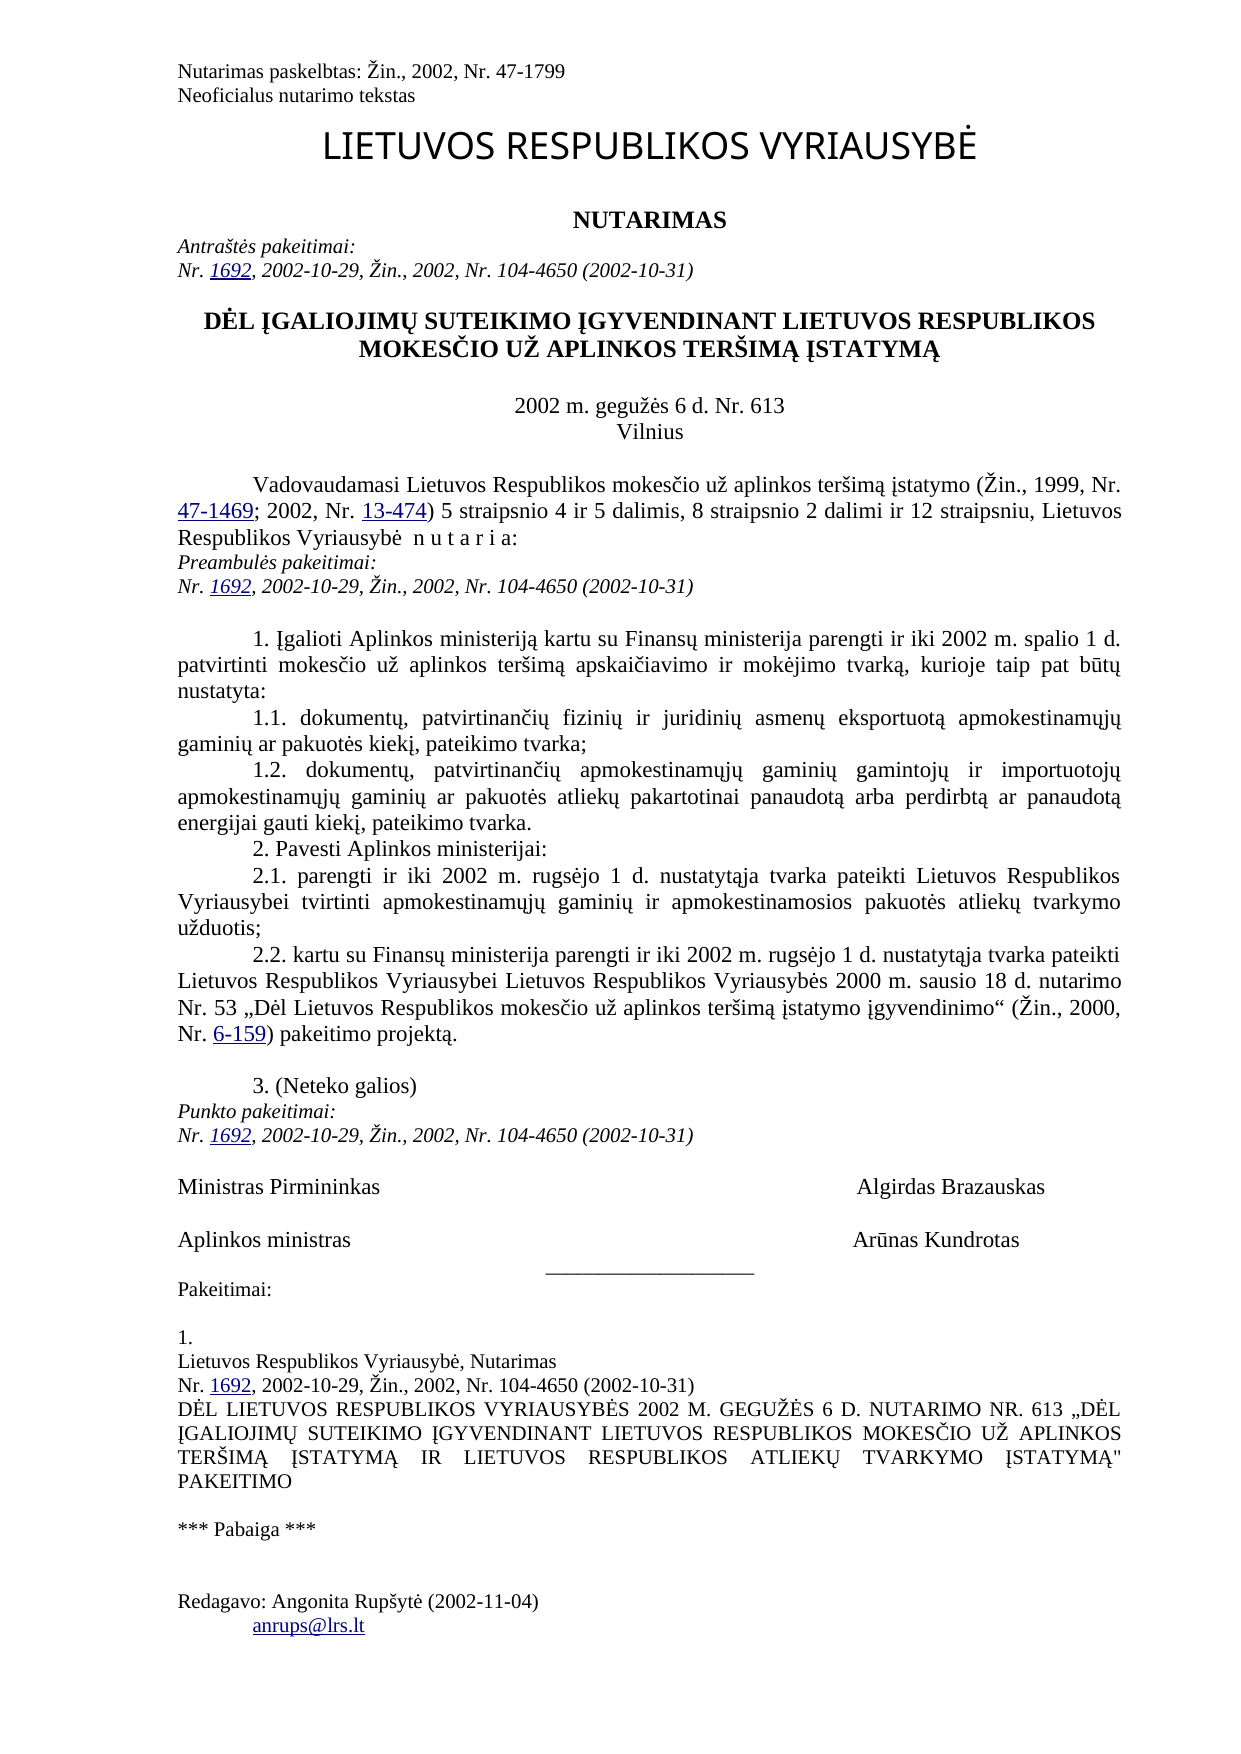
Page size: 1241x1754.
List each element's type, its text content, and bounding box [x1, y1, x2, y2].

text 2002 m. gegužės 6 d. Nr. 613 [177, 392, 1122, 418]
text 1.2. dokumentų, patvirtinančių apmokestinamųjų gaminių gamintojų ir importuotojų apmokestinamųjų gaminių ar pakuotės atliekų pakartotinai panaudotą arba perdirbtą ar panaudotą energijai gauti kiekį, pateikimo tvarka. [177, 756, 1122, 835]
text 2.2. kartu su Finansų ministerija parengti ir iki 2002 m. rugsėjo 1 d. nustatytąja tvarka pateikti Lietuvos Respublikos Vyriausybei Lietuvos Respublikos Vyriausybės 2000 m. sausio 18 d. nutarimo Nr. 53 „Dėl Lietuvos Respublikos mokesčio už aplinkos teršimą įstatymo įgyvendinimo“ (Žin., 2000, Nr. 6-159) pakeitimo projektą. [177, 941, 1122, 1046]
text anrups@lrs.lt [177, 1613, 1122, 1637]
text Antraštės pakeitimai: [177, 233, 1122, 258]
text Lietuvos Respublikos Vyriausybė, Nutarimas [177, 1349, 1122, 1373]
text Vadovaudamasi Lietuvos Respublikos mokesčio už aplinkos teršimą įstatymo (Žin., 1999, Nr. 47-1469; 2002, Nr. 13-474) 5 straipsnio 4 ir 5 dalimis, 8 straipsnio 2 dalimi ir 12 straipsniu, Lietuvos Respublikos Vyriausybė n u t a r i a: [177, 471, 1122, 550]
text DĖL LIETUVOS RESPUBLIKOS VYRIAUSYBĖS 2002 M. GEGUŽĖS 6 D. NUTARIMO NR. 613 „DĖL ĮGALIOJIMŲ SUTEIKIMO ĮGYVENDINANT LIETUVOS RESPUBLIKOS MOKESČIO UŽ APLINKOS TERŠIMĄ ĮSTATYMĄ IR LIETUVOS RESPUBLIKOS ATLIEKŲ TVARKYMO ĮSTATYMĄ" PAKEITIMO [177, 1397, 1122, 1493]
text DĖL ĮGALIOJIMŲ SUTEIKIMO ĮGYVENDINANT LIETUVOS RESPUBLIKOS MOKESČIO UŽ APLINKOS TERŠIMĄ ĮSTATYMĄ [177, 306, 1122, 363]
text 2.1. parengti ir iki 2002 m. rugsėjo 1 d. nustatytąja tvarka pateikti Lietuvos Respublikos Vyriausybei tvirtinti apmokestinamųjų gaminių ir apmokestinamosios pakuotės atliekų tvarkymo užduotis; [177, 862, 1122, 941]
text Punkto pakeitimai: [177, 1099, 1122, 1123]
text 1.1. dokumentų, patvirtinančių fizinių ir juridinių asmenų eksportuotą apmokestinamųjų gaminių ar pakuotės kiekį, pateikimo tvarka; [177, 704, 1122, 756]
text Preambulės pakeitimai: [177, 550, 1122, 574]
text Nr. 1692, 2002-10-29, Žin., 2002, Nr. 104-4650 (2002-10-31) [177, 574, 1122, 598]
text *** Pabaiga *** [177, 1517, 1122, 1541]
text 2. Pavesti Aplinkos ministerijai: [177, 835, 1122, 862]
text Aplinkos ministras Arūnas Kundrotas [177, 1226, 1122, 1252]
text Pakeitimai: [177, 1277, 1122, 1301]
text Nr. 1692, 2002-10-29, Žin., 2002, Nr. 104-4650 (2002-10-31) [177, 258, 1122, 282]
text Nr. 1692, 2002-10-29, Žin., 2002, Nr. 104-4650 (2002-10-31) [177, 1123, 1122, 1147]
text 3. (Neteko galios) [177, 1073, 1122, 1099]
text Vilnius [177, 418, 1122, 445]
text Redagavo: Angonita Rupšytė (2002-11-04) [177, 1589, 1122, 1613]
text 1. [177, 1325, 1122, 1349]
text ____________________ [177, 1252, 1122, 1277]
text Nr. 1692, 2002-10-29, Žin., 2002, Nr. 104-4650 (2002-10-31) [177, 1373, 1122, 1397]
text 1. Įgalioti Aplinkos ministeriją kartu su Finansų ministerija parengti ir iki 2002 m. spalio 1 d. patvirtinti mokesčio už aplinkos teršimą apskaičiavimo ir mokėjimo tvarką, kurioje taip pat būtų nustatyta: [177, 624, 1122, 704]
text Ministras Pirmininkas Algirdas Brazauskas [177, 1173, 1122, 1200]
